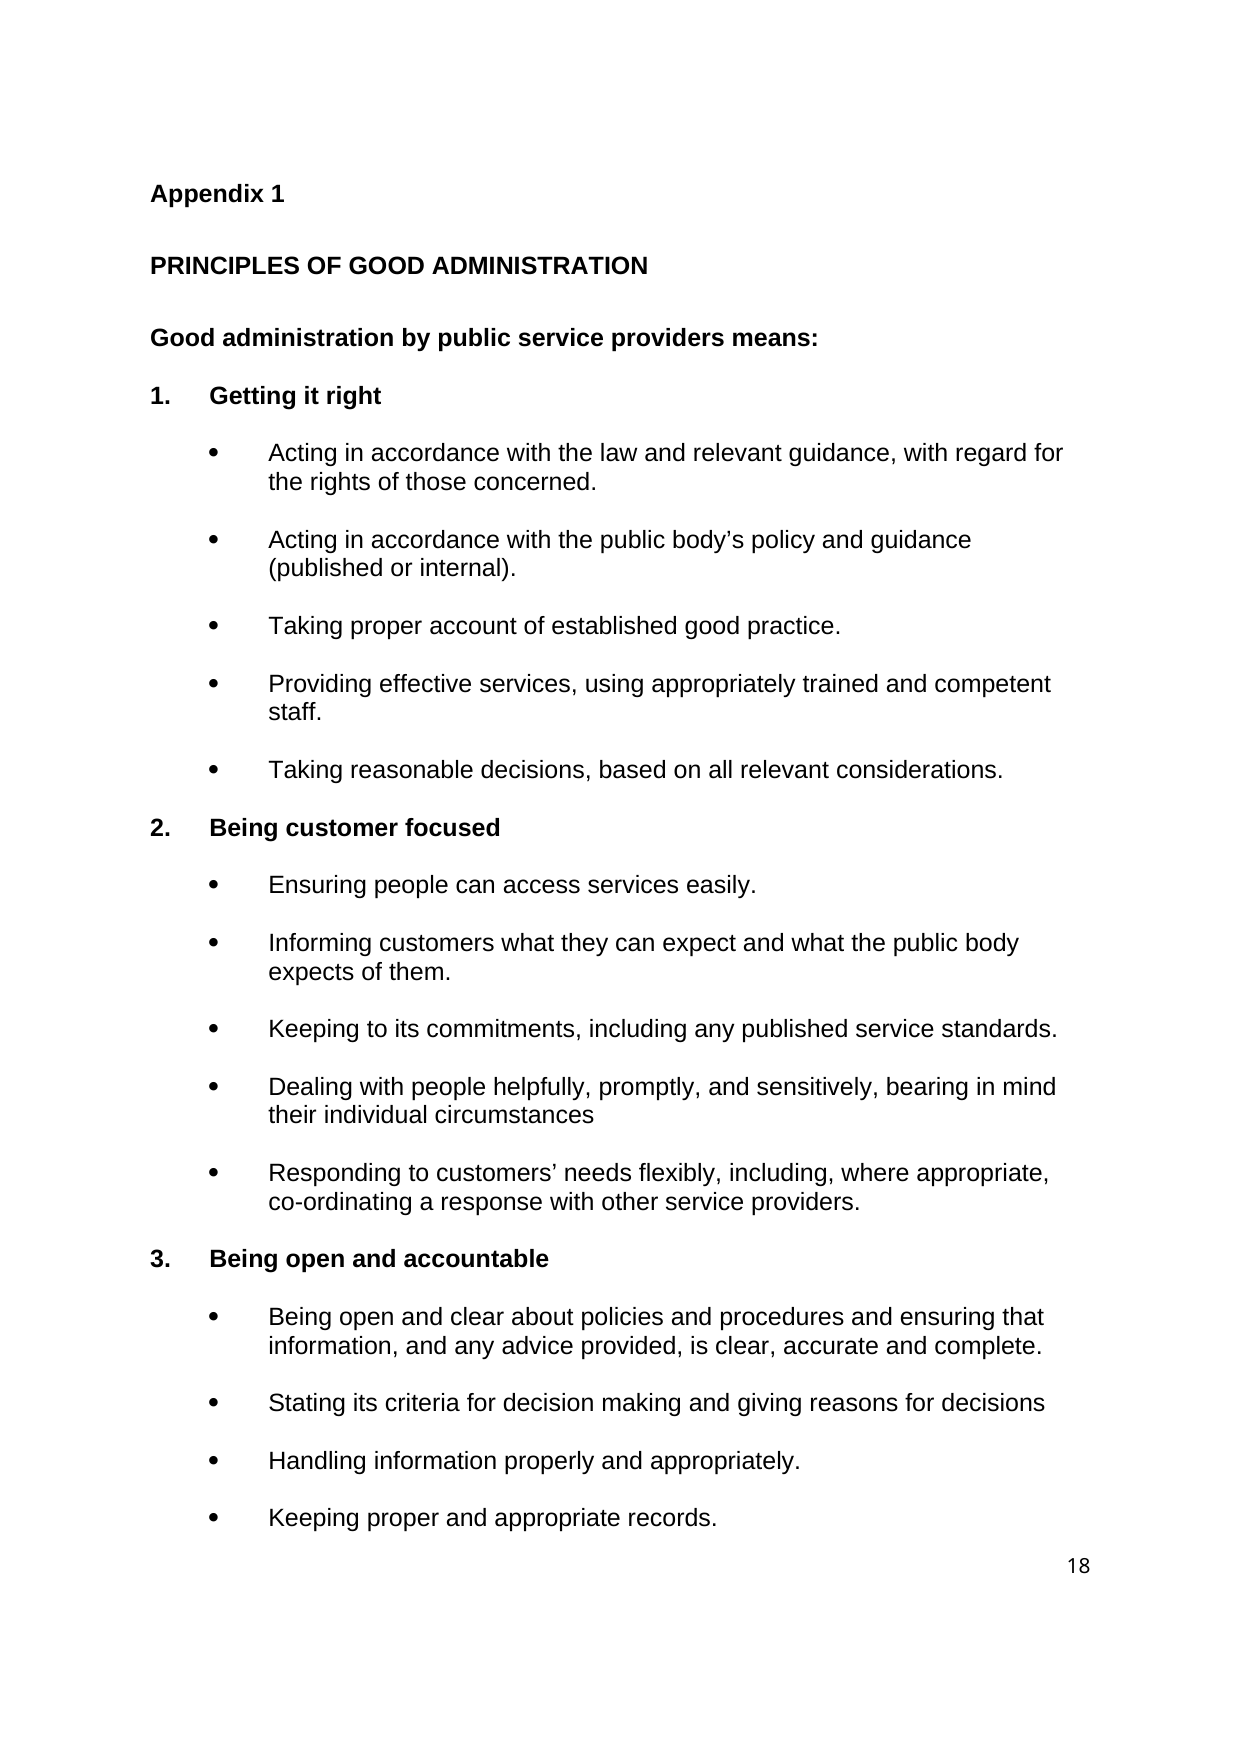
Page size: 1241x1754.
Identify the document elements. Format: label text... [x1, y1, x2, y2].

text Appendix 1 [150, 179, 1090, 208]
list Dealing with people helpfully, promptly, and sensitively, bearing in mind their individual circumstances [209, 1072, 1090, 1129]
text Good administration by public service providers means: [150, 323, 1090, 352]
text 3. Being open and accountable [150, 1244, 1090, 1273]
list Taking reasonable decisions, based on all relevant considerations. [209, 755, 1090, 784]
list Keeping to its commitments, including any published service standards. [209, 1014, 1090, 1043]
text 2. Being customer focused [150, 812, 1090, 841]
list Handling information properly and appropriately. [209, 1446, 1090, 1474]
list Being open and clear about policies and procedures and ensuring that information, and any advice provided, is clear, accurate and complete. [209, 1302, 1090, 1359]
list Informing customers what they can expect and what the public body expects of them. [209, 928, 1090, 985]
list Stating its criteria for decision making and giving reasons for decisions [209, 1388, 1090, 1417]
list Ensuring people can access services easily. [209, 870, 1090, 899]
list Acting in accordance with the public body’s policy and guidance (published or internal). [209, 524, 1090, 582]
text 1. Getting it right [150, 381, 1090, 409]
list Providing effective services, using appropriately trained and competent staff. [209, 668, 1090, 726]
list Responding to customers’ needs flexibly, including, where appropriate, co-ordinating a response with other service providers. [209, 1158, 1090, 1216]
list Acting in accordance with the law and relevant guidance, with regard for the rights of those concerned. [209, 438, 1090, 496]
list Keeping proper and appropriate records. [209, 1503, 1090, 1532]
text PRINCIPLES OF GOOD ADMINISTRATION [150, 251, 1090, 280]
list Taking proper account of established good practice. [209, 611, 1090, 640]
